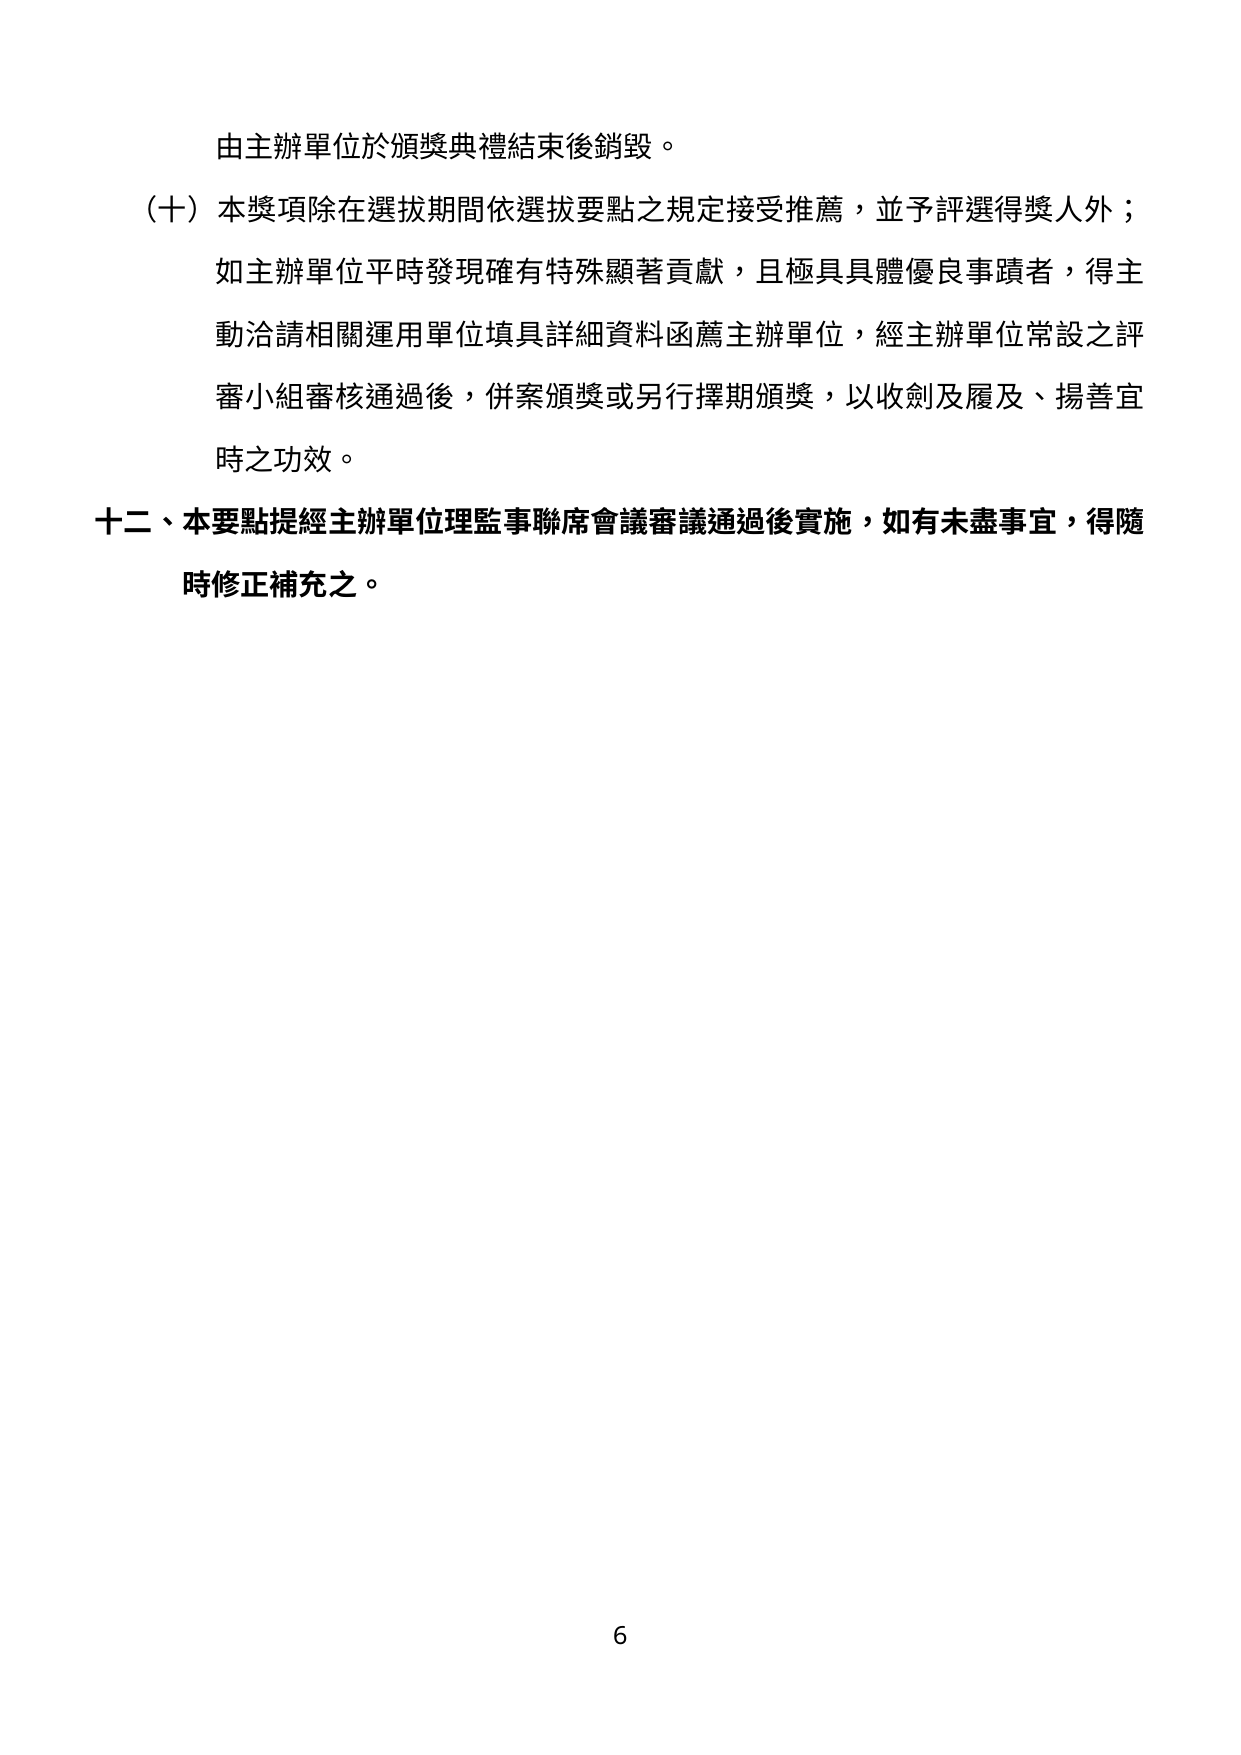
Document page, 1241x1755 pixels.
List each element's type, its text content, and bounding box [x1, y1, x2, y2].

text （十）本獎項除在選拔期間依選拔要點之規定接受推薦，並予評選得獎人外；如主辦單位平時發現確有特殊顯著貢獻，且極具具體優良事蹟者，得主動洽請相關運用單位填具詳細資料函薦主辦單位，經主辦單位常設之評審小組審核通過後，併案頒獎或另行擇期頒獎，以收劍及履及、揚善宜時之功效。 [128, 166, 1146, 478]
text 由主辦單位於頒獎典禮結束後銷毀。 [128, 103, 1146, 166]
text 十二、本要點提經主辦單位理監事聯席會議審議通過後實施，如有未盡事宜，得隨時修正補充之。 [94, 478, 1146, 603]
